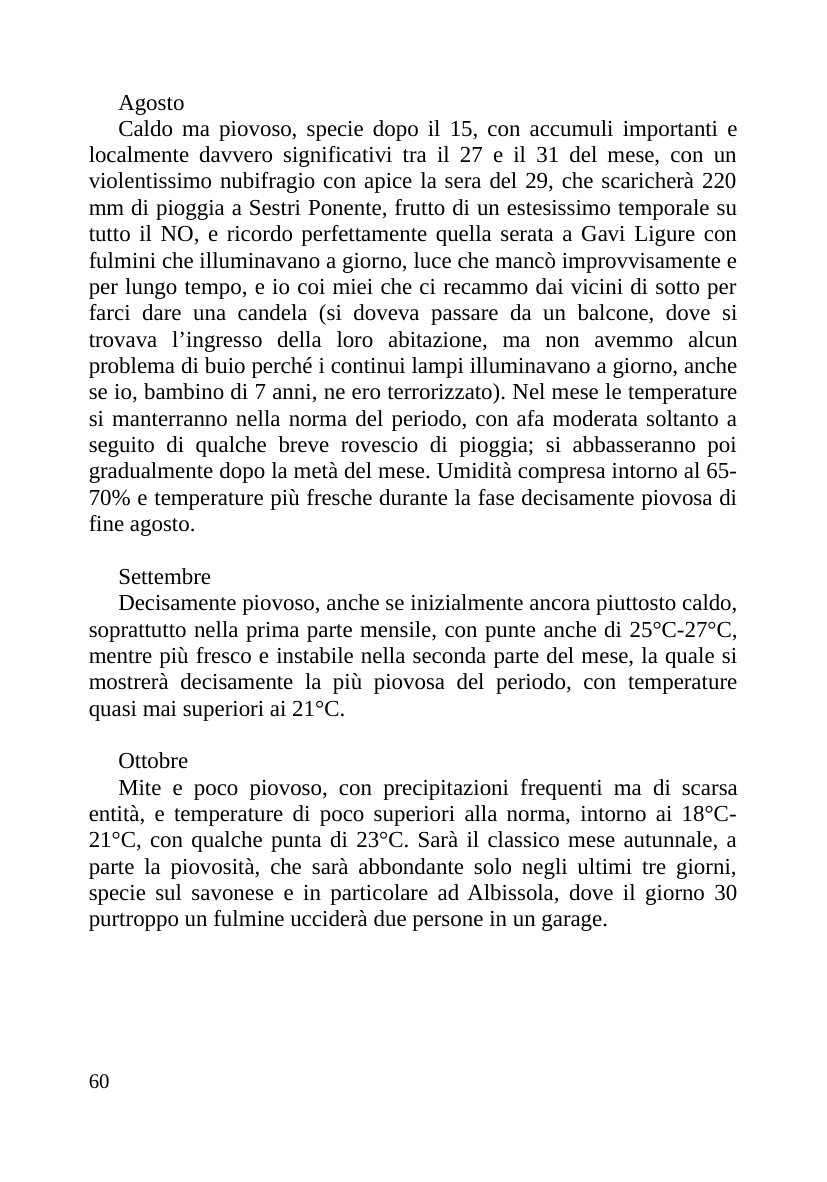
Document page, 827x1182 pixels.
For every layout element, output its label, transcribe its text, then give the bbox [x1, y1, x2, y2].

text Caldo ma piovoso, specie dopo il 15, con accumuli importanti e localmente davvero significativi tra il 27 e il 31 del mese, con un violentissimo nubifragio con apice la sera del 29, che scaricherà 220 mm di pioggia a Sestri Ponente, frutto di un estesissimo temporale su tutto il NO, e ricordo perfettamente quella serata a Gavi Ligure con fulmini che illuminavano a giorno, luce che mancò improvvisamente e per lungo tempo, e io coi miei che ci recammo dai vicini di sotto per farci dare una candela (si doveva passare da un balcone, dove si trovava l’ingresso della loro abitazione, ma non avemmo alcun problema di buio perché i continui lampi illuminavano a giorno, anche se io, bambino di 7 anni, ne ero terrorizzato). Nel mese le temperature si manterranno nella norma del periodo, con afa moderata soltanto a seguito di qualche breve rovescio di pioggia; si abbasseranno poi gradualmente dopo la metà del mese. Umidità compresa intorno al 65-70% e temperature più fresche durante la fase decisamente piovosa di fine agosto. [88, 115, 738, 537]
text Mite e poco piovoso, con precipitazioni frequenti ma di scarsa entità, e temperature di poco superiori alla norma, intorno ai 18°C-21°C, con qualche punta di 23°C. Sarà il classico mese autunnale, a parte la piovosità, che sarà abbondante solo negli ultimi tre giorni, specie sul savonese e in particolare ad Albissola, dove il giorno 30 purtroppo un fulmine ucciderà due persone in un garage. [88, 774, 738, 932]
text Agosto [88, 88, 738, 115]
text Ottobre [88, 747, 738, 774]
text Settembre [88, 563, 738, 589]
text Decisamente piovoso, anche se inizialmente ancora piuttosto caldo, soprattutto nella prima parte mensile, con punte anche di 25°C-27°C, mentre più fresco e instabile nella seconda parte del mese, la quale si mostrerà decisamente la più piovosa del periodo, con temperature quasi mai superiori ai 21°C. [88, 589, 738, 721]
